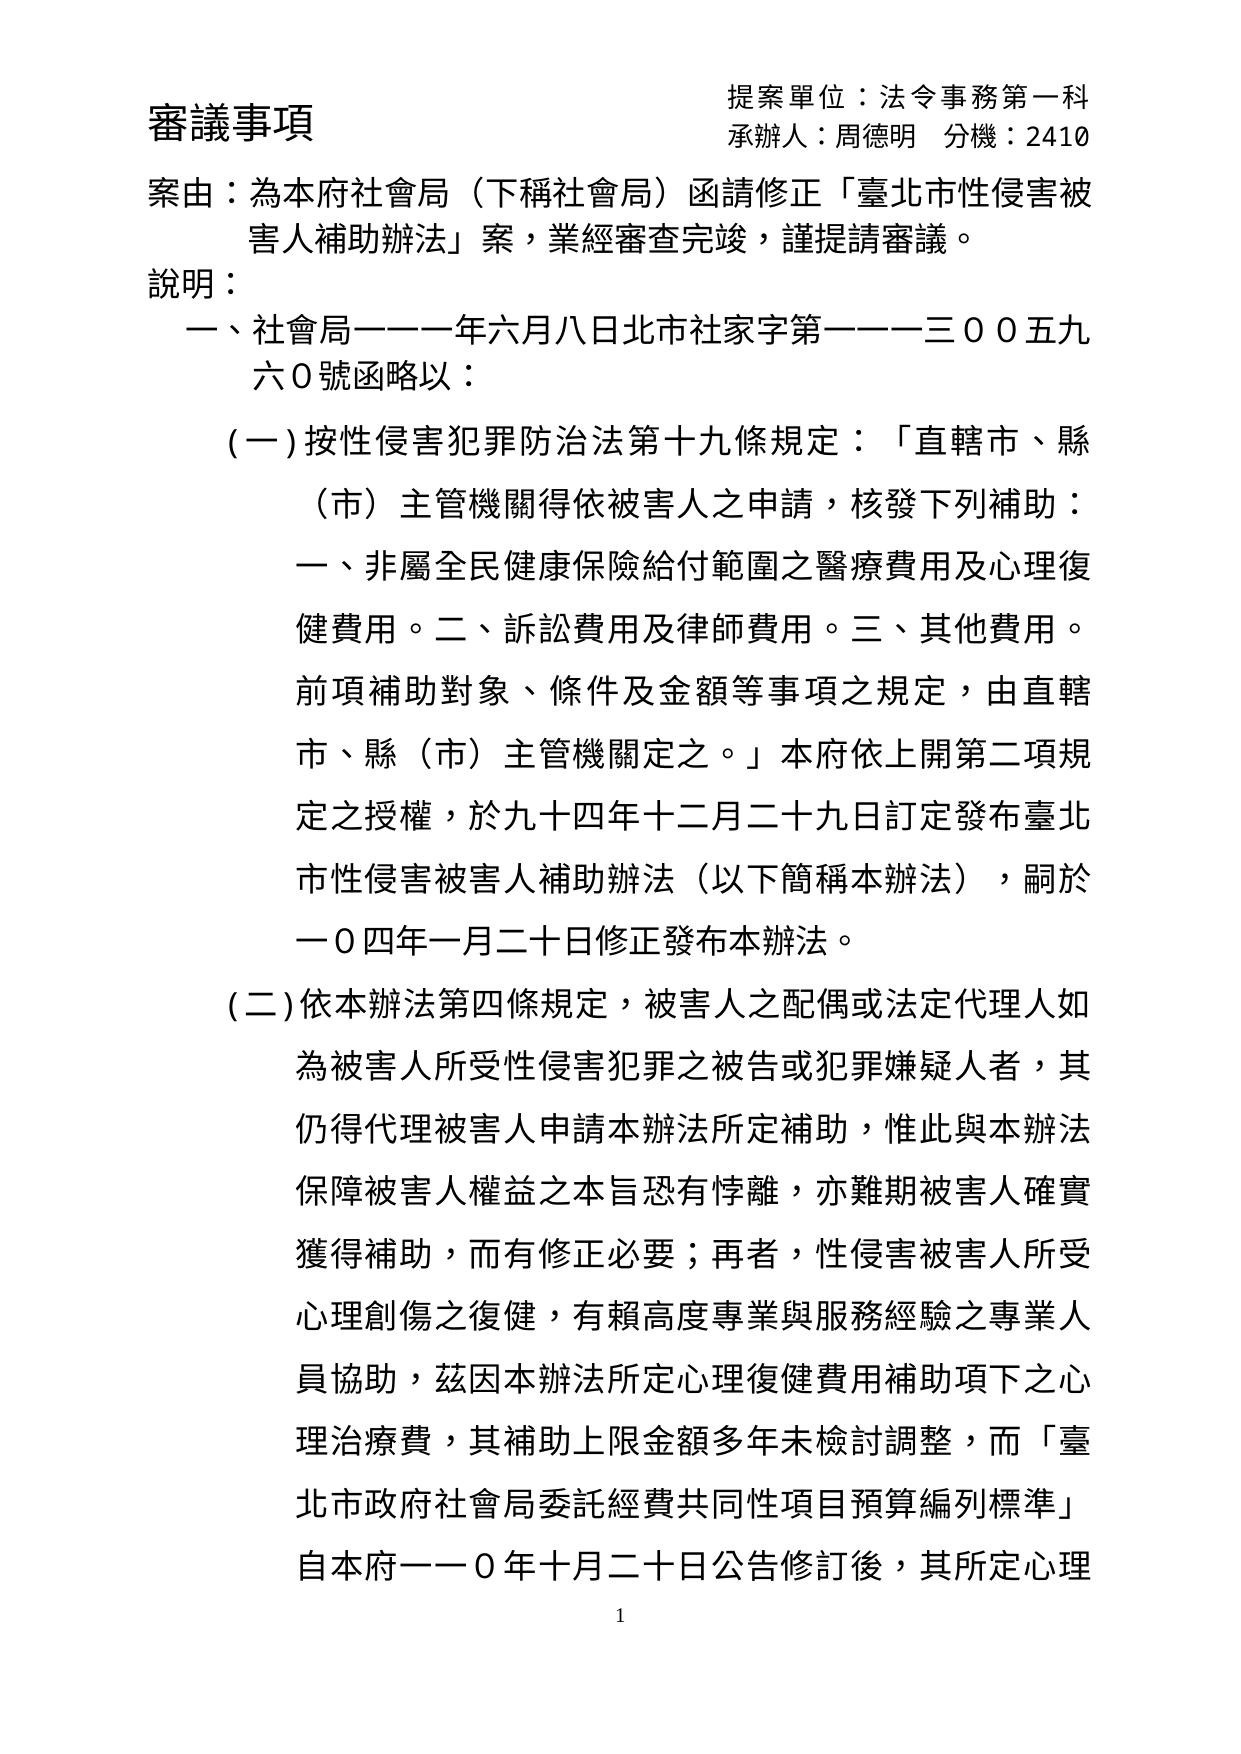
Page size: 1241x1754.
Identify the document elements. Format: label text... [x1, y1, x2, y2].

text 審議事項 提案單位：法令事務第一科 承辦人：周德明 分機：2410 [148, 96, 1092, 150]
text 案由：為本府社會局（下稱社會局）函請修正「臺北市性侵害被害人補助辦法」案，業經審查完竣，謹提請審議。 [148, 168, 1092, 260]
text 說明： [148, 260, 1092, 306]
text (二)依本辦法第四條規定，被害人之配偶或法定代理人如為被害人所受性侵害犯罪之被告或犯罪嫌疑人者，其仍得代理被害人申請本辦法所定補助，惟此與本辦法保障被害人權益之本旨恐有悖離，亦難期被害人確實獲得補助，而有修正必要；再者，性侵害被害人所受心理創傷之復健，有賴高度專業與服務經驗之專業人員協助，茲因本辦法所定心理復健費用補助項下之心理治療費，其補助上限金額多年未檢討調整，而「臺北市政府社會局委託經費共同性項目預算編列標準」自本府一一０年十月二十日公告修訂後，其所定心理 [223, 960, 1092, 1585]
text 一、社會局一一一年六月八日北市社家字第一一一三００五九六０號函略以： [185, 306, 1092, 398]
text (一)按性侵害犯罪防治法第十九條規定：「直轄市、縣（市）主管機關得依被害人之申請，核發下列補助：一、非屬全民健康保險給付範圍之醫療費用及心理復健費用。二、訴訟費用及律師費用。三、其他費用。前項補助對象、條件及金額等事項之規定，由直轄市、縣（市）主管機關定之。」本府依上開第二項規定之授權，於九十四年十二月二十九日訂定發布臺北市性侵害被害人補助辦法（以下簡稱本辦法），嗣於一０四年一月二十日修正發布本辦法。 [223, 398, 1092, 960]
